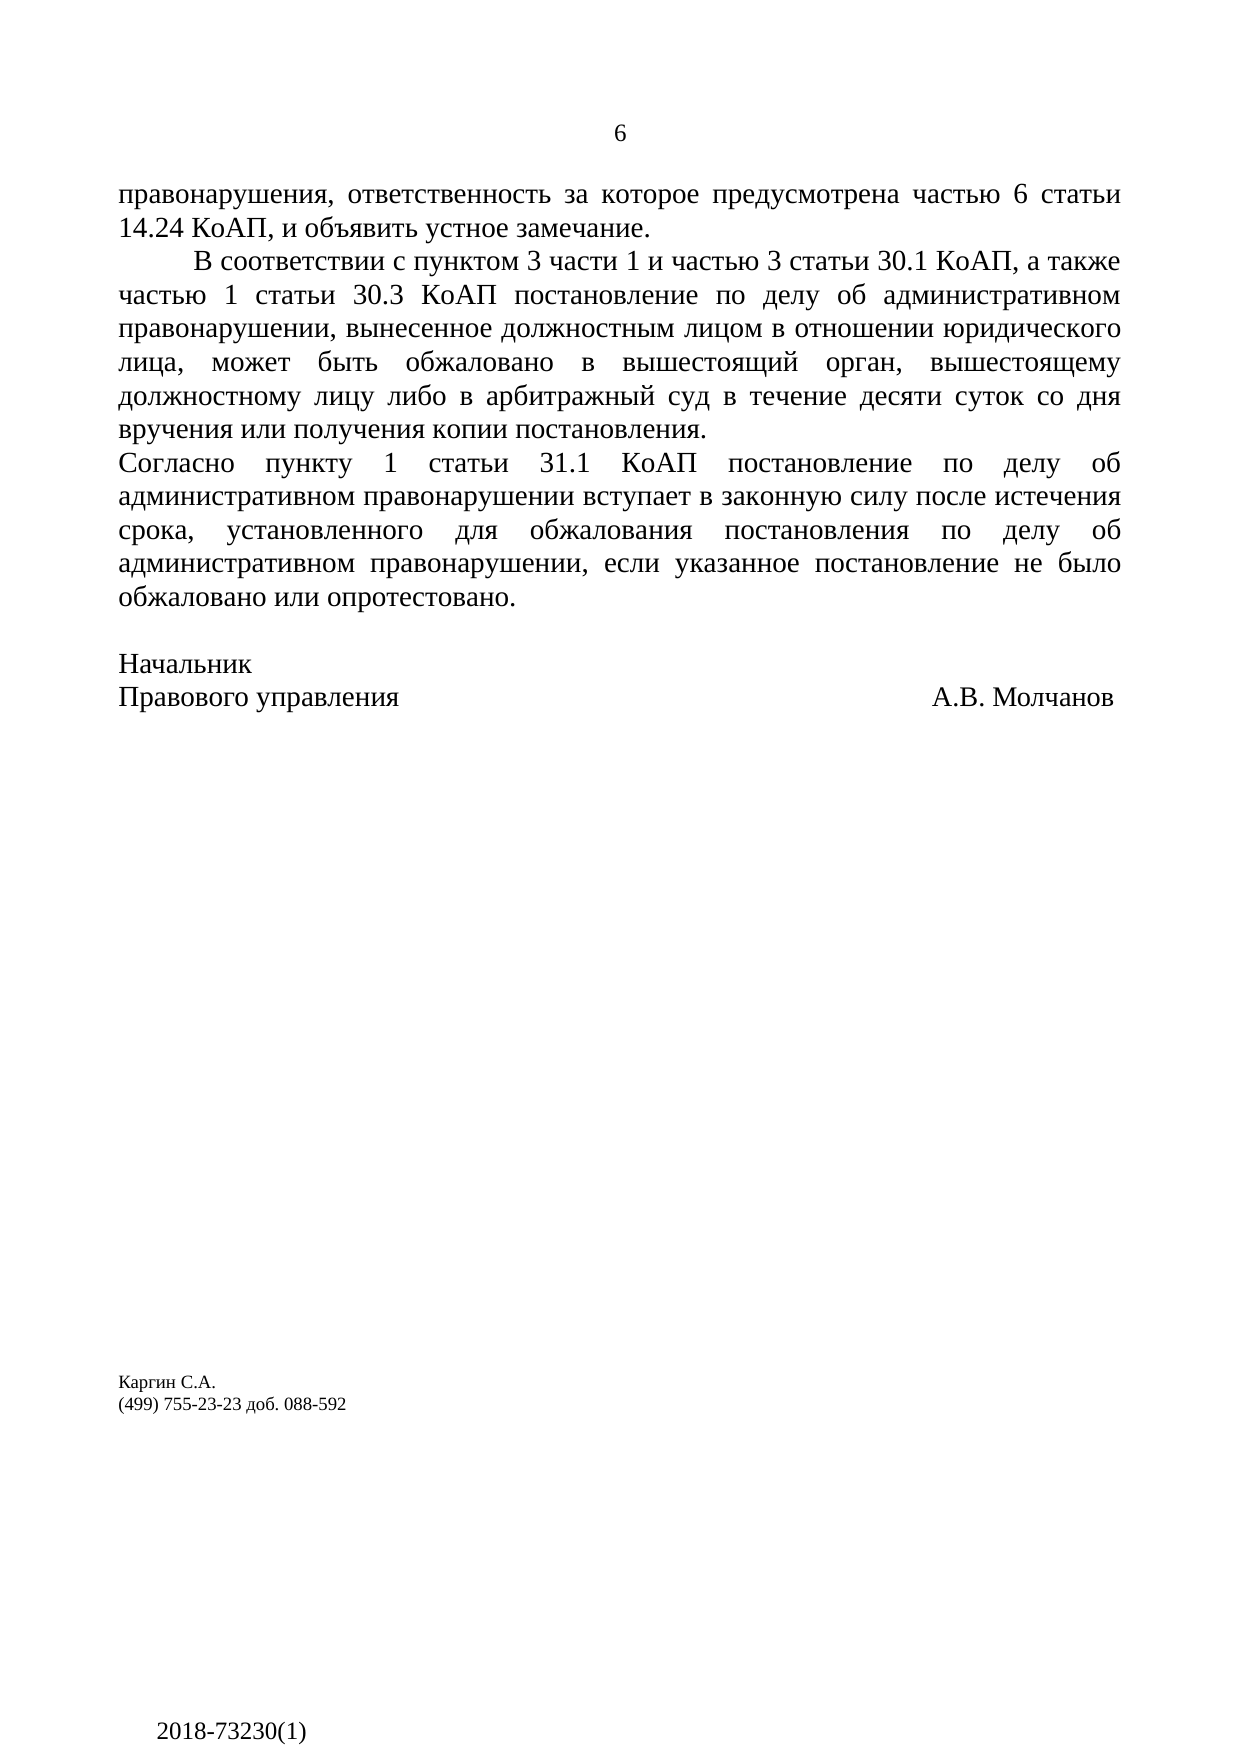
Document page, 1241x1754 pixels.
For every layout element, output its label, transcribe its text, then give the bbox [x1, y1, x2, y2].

text (499) 755-23-23 доб. 088-592 [118, 1392, 1122, 1414]
text В соответствии с пунктом 3 части 1 и частью 3 статьи 30.1 КоАП, а также частью 1 статьи 30.3 КоАП постановление по делу об административном правонарушении, вынесенное должностным лицом в отношении юридического лица, может быть обжаловано в вышестоящий орган, вышестоящему должностному лицу либо в арбитражный суд в течение десяти суток со дня вручения или получения копии постановления. [118, 243, 1122, 445]
text Согласно пункту 1 статьи 31.1 КоАП постановление по делу об административном правонарушении вступает в законную силу после истечения срока, установленного для обжалования постановления по делу об административном правонарушении, если указанное постановление не было обжаловано или опротестовано. [118, 445, 1122, 612]
text Правового управления А.В. Молчанов [118, 679, 1122, 713]
text Каргин С.А. [118, 1371, 1122, 1392]
text Начальник [118, 646, 1122, 679]
text правонарушения, ответственность за которое предусмотрена частью 6 статьи 14.24 КоАП, и объявить устное замечание. [118, 176, 1122, 243]
